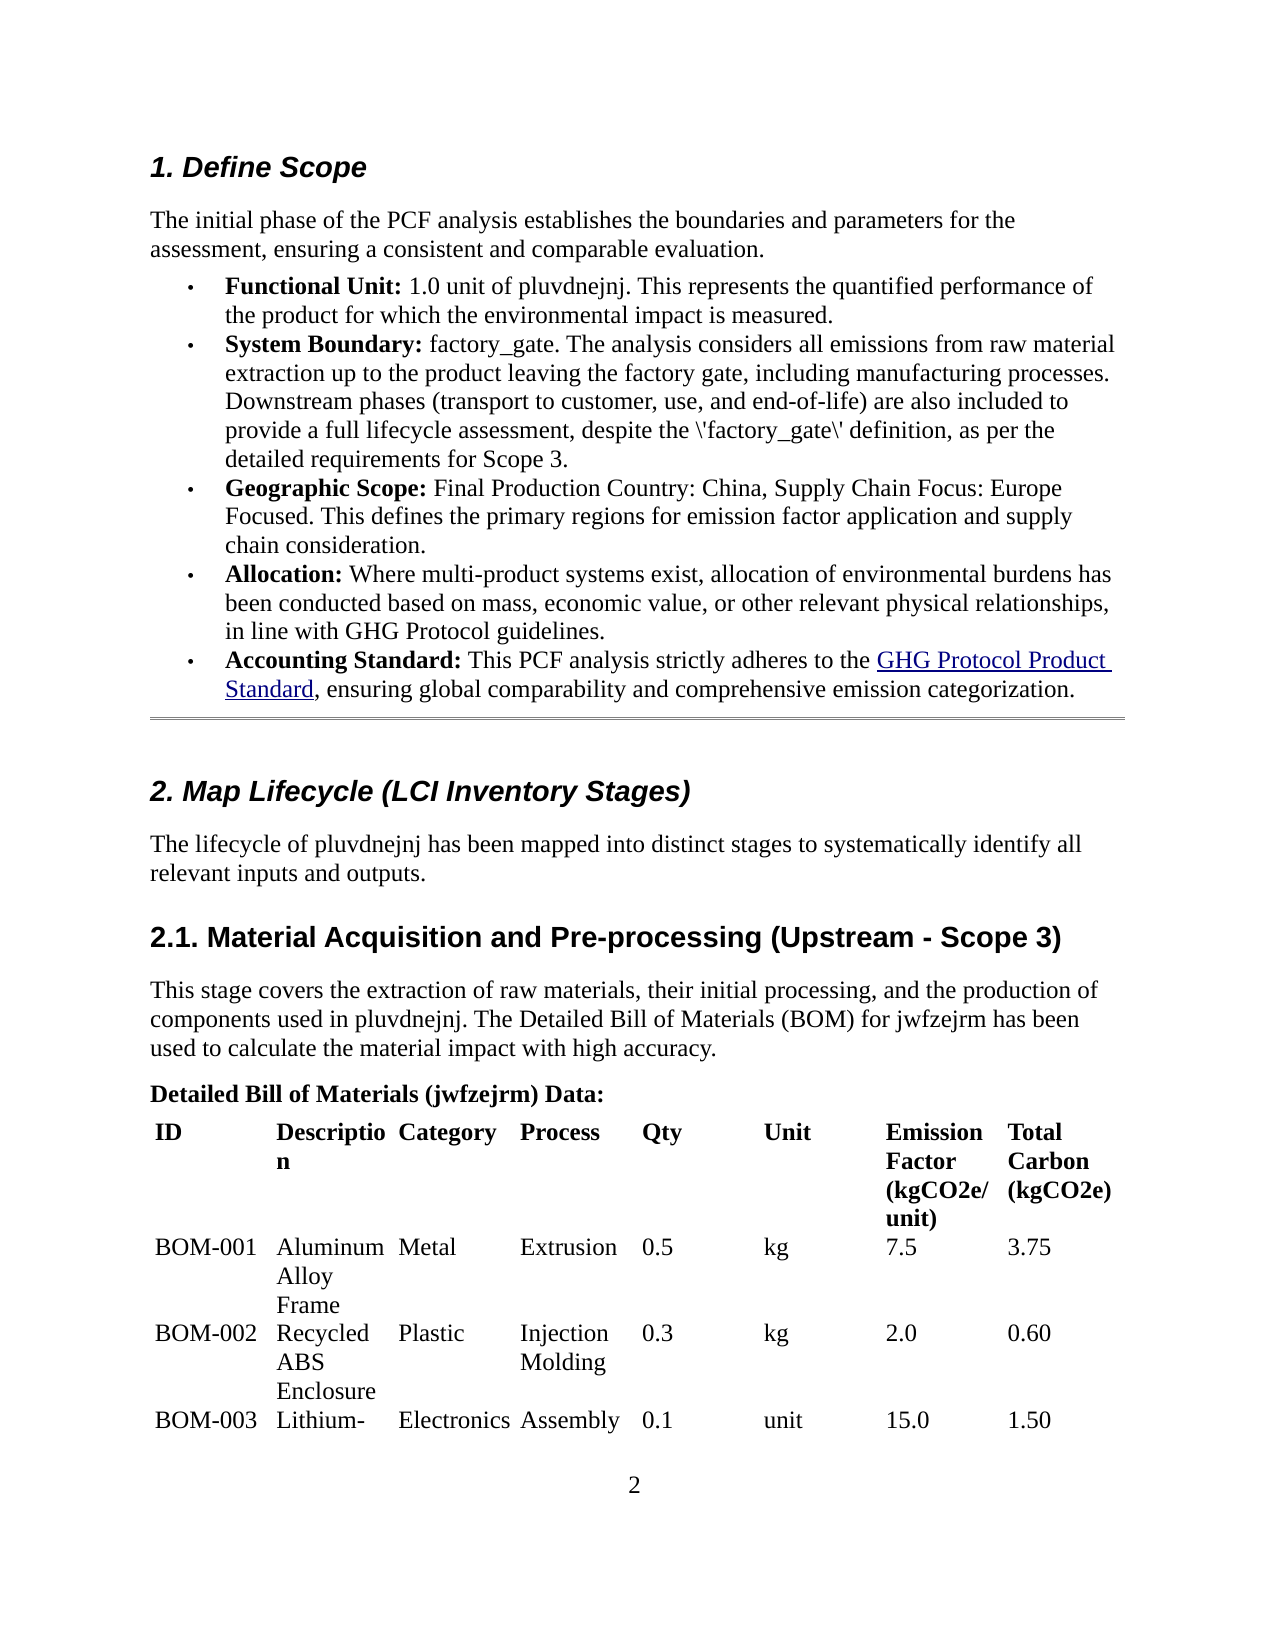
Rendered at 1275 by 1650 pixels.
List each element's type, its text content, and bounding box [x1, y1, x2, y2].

table_cell Lithium- [272, 1405, 394, 1433]
list Functional Unit: 1.0 unit of pluvdnejnj. This represents the quantified performance of the product for which the environmental impact is measured. [187, 271, 1125, 329]
table_cell Extrusion [516, 1232, 637, 1318]
table_cell 7.5 [881, 1232, 1003, 1318]
table_header ID [150, 1117, 272, 1232]
table_cell 0.5 [638, 1232, 759, 1318]
list Geographic Scope: Final Production Country: China, Supply Chain Focus: Europe Focused. This defines the primary regions for emission factor application and supply chain consideration. [187, 473, 1125, 559]
text Detailed Bill of Materials (jwfzejrm) Data: [150, 1079, 1125, 1108]
table_header Unit [759, 1117, 881, 1232]
table_cell unit [759, 1405, 881, 1433]
table_cell 1.50 [1003, 1405, 1125, 1433]
table_cell Plastic [394, 1319, 516, 1405]
table_cell 15.0 [881, 1405, 1003, 1433]
table_header Category [394, 1117, 516, 1232]
table_cell Metal [394, 1232, 516, 1318]
table_cell 0.60 [1003, 1319, 1125, 1405]
table_cell BOM-003 [150, 1405, 272, 1433]
table_cell Assembly [516, 1405, 637, 1433]
table_cell 2.0 [881, 1319, 1003, 1405]
table_cell 0.3 [638, 1319, 759, 1405]
table_cell Recycled ABS Enclosure [272, 1319, 394, 1405]
text The lifecycle of pluvdnejnj has been mapped into distinct stages to systematically identify all relevant inputs and outputs. [150, 829, 1125, 886]
table_cell Aluminum Alloy Frame [272, 1232, 394, 1318]
text The initial phase of the PCF analysis establishes the boundaries and parameters for the assessment, ensuring a consistent and comparable evaluation. [150, 205, 1125, 262]
table_cell BOM-002 [150, 1319, 272, 1405]
list Allocation: Where multi-product systems exist, allocation of environmental burdens has been conducted based on mass, economic value, or other relevant physical relationships, in line with GHG Protocol guidelines. [187, 559, 1125, 645]
subtitle 1. Define Scope [150, 150, 1125, 183]
table_cell kg [759, 1232, 881, 1318]
table_cell 3.75 [1003, 1232, 1125, 1318]
table_header Total Carbon (kgCO2e) [1003, 1117, 1125, 1232]
list Accounting Standard: This PCF analysis strictly adheres to the GHG Protocol Product Standard, ensuring global comparability and comprehensive emission categorization. [187, 645, 1125, 703]
table_cell kg [759, 1319, 881, 1405]
table_cell Injection Molding [516, 1319, 637, 1405]
table_header Emission Factor (kgCO2e/unit) [881, 1117, 1003, 1232]
table_cell 0.1 [638, 1405, 759, 1433]
subtitle 2. Map Lifecycle (LCI Inventory Stages) [150, 774, 1125, 807]
table_cell Electronics [394, 1405, 516, 1433]
table_header Description [272, 1117, 394, 1232]
table_header Process [516, 1117, 637, 1232]
text This stage covers the extraction of raw materials, their initial processing, and the production of components used in pluvdnejnj. The Detailed Bill of Materials (BOM) for jwfzejrm has been used to calculate the material impact with high accuracy. [150, 975, 1125, 1062]
table_cell BOM-001 [150, 1232, 272, 1318]
subtitle 2.1. Material Acquisition and Pre-processing (Upstream - Scope 3) [150, 920, 1125, 954]
list System Boundary: factory_gate. The analysis considers all emissions from raw material extraction up to the product leaving the factory gate, including manufacturing processes. Downstream phases (transport to customer, use, and end-of-life) are also included to provide a full lifecycle assessment, despite the \'factory_gate\' definition, as per the detailed requirements for Scope 3. [187, 329, 1125, 473]
table_header Qty [638, 1117, 759, 1232]
